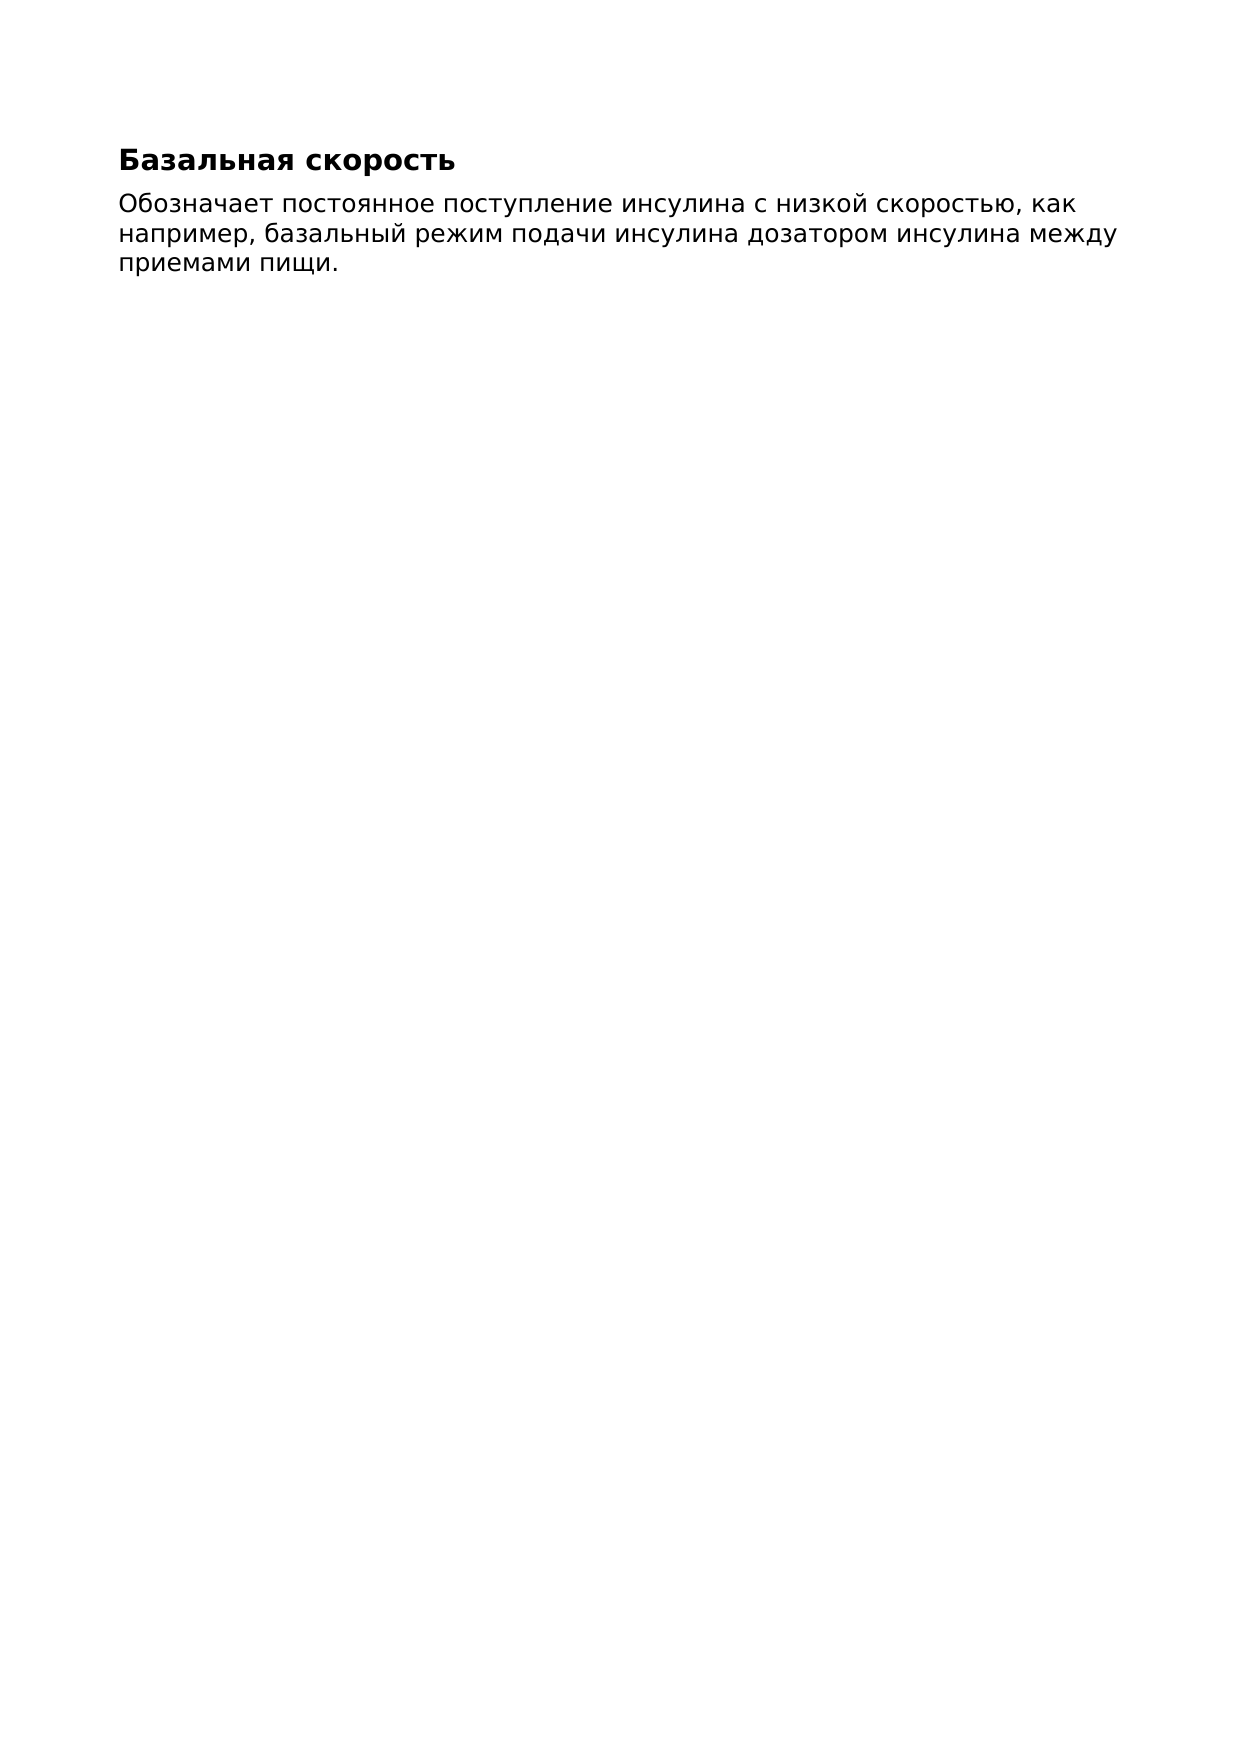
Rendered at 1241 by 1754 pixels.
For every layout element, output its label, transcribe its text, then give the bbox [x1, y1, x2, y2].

subtitle Базальная скорость [118, 143, 1122, 177]
text Обозначает постоянное поступление инсулина с низкой скоростью, как например, базальный режим подачи инсулина дозатором инсулина между приемами пищи. [118, 189, 1122, 277]
